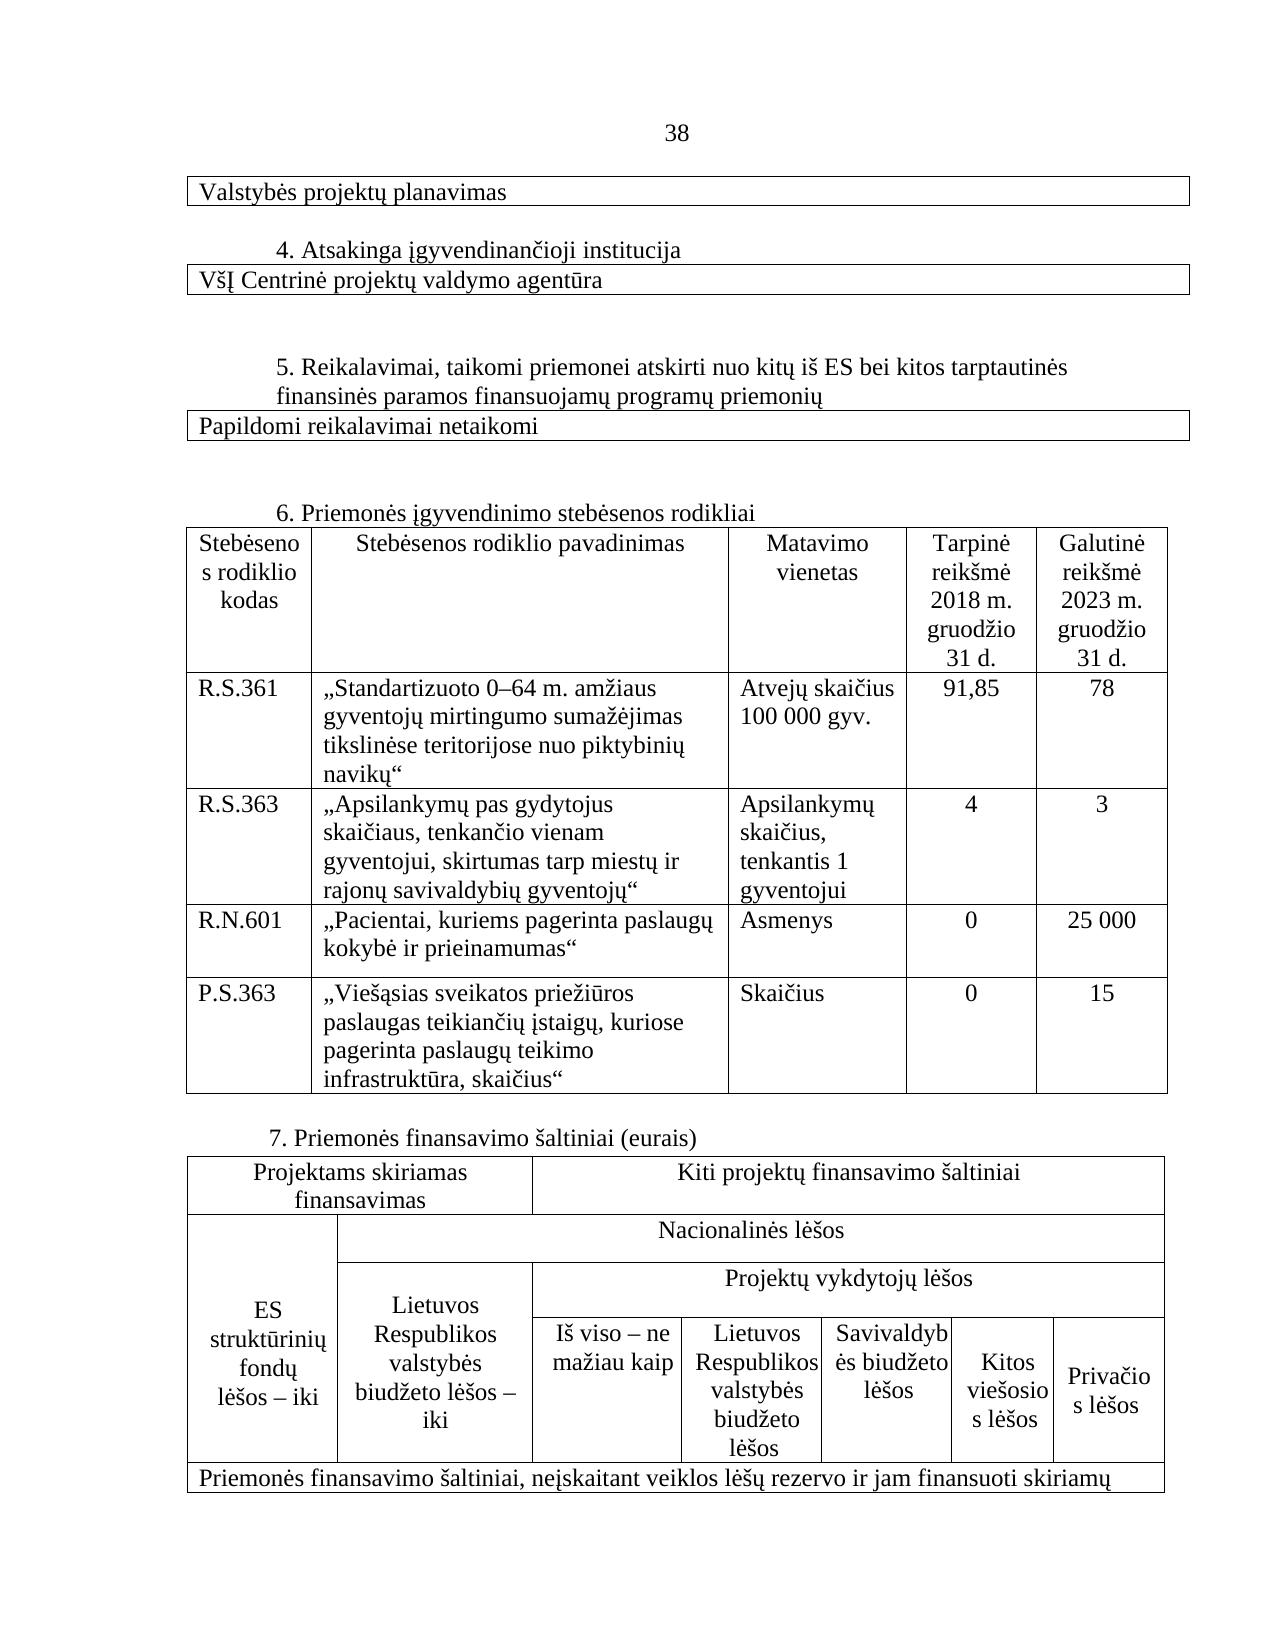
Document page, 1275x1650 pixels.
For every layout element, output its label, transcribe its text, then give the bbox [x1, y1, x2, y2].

table_cell Lietuvos Respublikos valstybės biudžeto lėšos – iki [338, 1263, 532, 1462]
table_cell R.S.363 [187, 789, 311, 904]
table_header Matavimo vienetas [729, 528, 906, 672]
table_cell Iš viso – ne mažiau kaip [533, 1318, 681, 1462]
table_header Galutinė reikšmė 2023 m. gruodžio 31 d. [1037, 528, 1167, 672]
text 4. Atsakinga įgyvendinančioji institucija [187, 235, 1170, 264]
table_cell ES struktūrinių fondų lėšos – iki [188, 1215, 337, 1462]
table_header Papildomi reikalavimai netaikomi [188, 411, 1189, 439]
table_cell 0 [907, 978, 1036, 1093]
table_cell „Viešąsias sveikatos priežiūros paslaugas teikiančių įstaigų, kuriose pagerinta paslaugų teikimo infrastruktūra, skaičius“ [312, 978, 728, 1093]
table_header Kiti projektų finansavimo šaltiniai [533, 1157, 1164, 1214]
table_cell 4 [907, 789, 1036, 904]
table_cell Apsilankymų skaičius, tenkantis 1 gyventojui [729, 789, 906, 904]
table_cell 0 [907, 905, 1036, 977]
table_cell Kitos viešosios lėšos [952, 1318, 1053, 1462]
table_header Tarpinė reikšmė 2018 m. gruodžio 31 d. [907, 528, 1036, 672]
text 5. Reikalavimai, taikomi priemonei atskirti nuo kitų iš ES bei kitos tarptautinės finansinės paramos finansuojamų programų priemonių [276, 352, 1167, 410]
table_cell Projektų vykdytojų lėšos [533, 1263, 1164, 1317]
table_cell Priemonės finansavimo šaltiniai, neįskaitant veiklos lėšų rezervo ir jam finansuoti skiriamų [188, 1463, 1164, 1492]
table_cell 78 [1037, 673, 1167, 788]
table_cell „Standartizuoto 0–64 m. amžiaus gyventojų mirtingumo sumažėjimas tikslinėse teritorijose nuo piktybinių navikų“ [312, 673, 728, 788]
table_cell P.S.363 [187, 978, 311, 1093]
table_cell Lietuvos Respublikos valstybės biudžeto lėšos [682, 1318, 821, 1462]
text 6. Priemonės įgyvendinimo stebėsenos rodikliai [187, 498, 1140, 527]
table_cell Skaičius [729, 978, 906, 1093]
table_cell Nacionalinės lėšos [338, 1215, 1164, 1262]
table_header VšĮ Centrinė projektų valdymo agentūra [188, 265, 1189, 294]
table_header Stebėsenos rodiklio kodas [187, 528, 311, 672]
table_cell 15 [1037, 978, 1167, 1093]
table_cell „Apsilankymų pas gydytojus skaičiaus, tenkančio vienam gyventojui, skirtumas tarp miestų ir rajonų savivaldybių gyventojų“ [312, 789, 728, 904]
table_header Valstybės projektų planavimas [188, 177, 1189, 205]
table_cell R.S.361 [187, 673, 311, 788]
table_cell Atvejų skaičius 100 000 gyv. [729, 673, 906, 788]
text 7. Priemonės finansavimo šaltiniai (eurais) [187, 1123, 1167, 1152]
table_cell 3 [1037, 789, 1167, 904]
table_cell Asmenys [729, 905, 906, 977]
table_cell 91,85 [907, 673, 1036, 788]
table_cell Savivaldybės biudžeto lėšos [822, 1318, 951, 1462]
table_header Projektams skiriamas finansavimas [188, 1157, 532, 1214]
table_cell 25 000 [1037, 905, 1167, 977]
table_cell R.N.601 [187, 905, 311, 977]
table_cell „Pacientai, kuriems pagerinta paslaugų kokybė ir prieinamumas“ [312, 905, 728, 977]
table_header Stebėsenos rodiklio pavadinimas [312, 528, 728, 672]
table_cell Privačios lėšos [1054, 1318, 1164, 1462]
